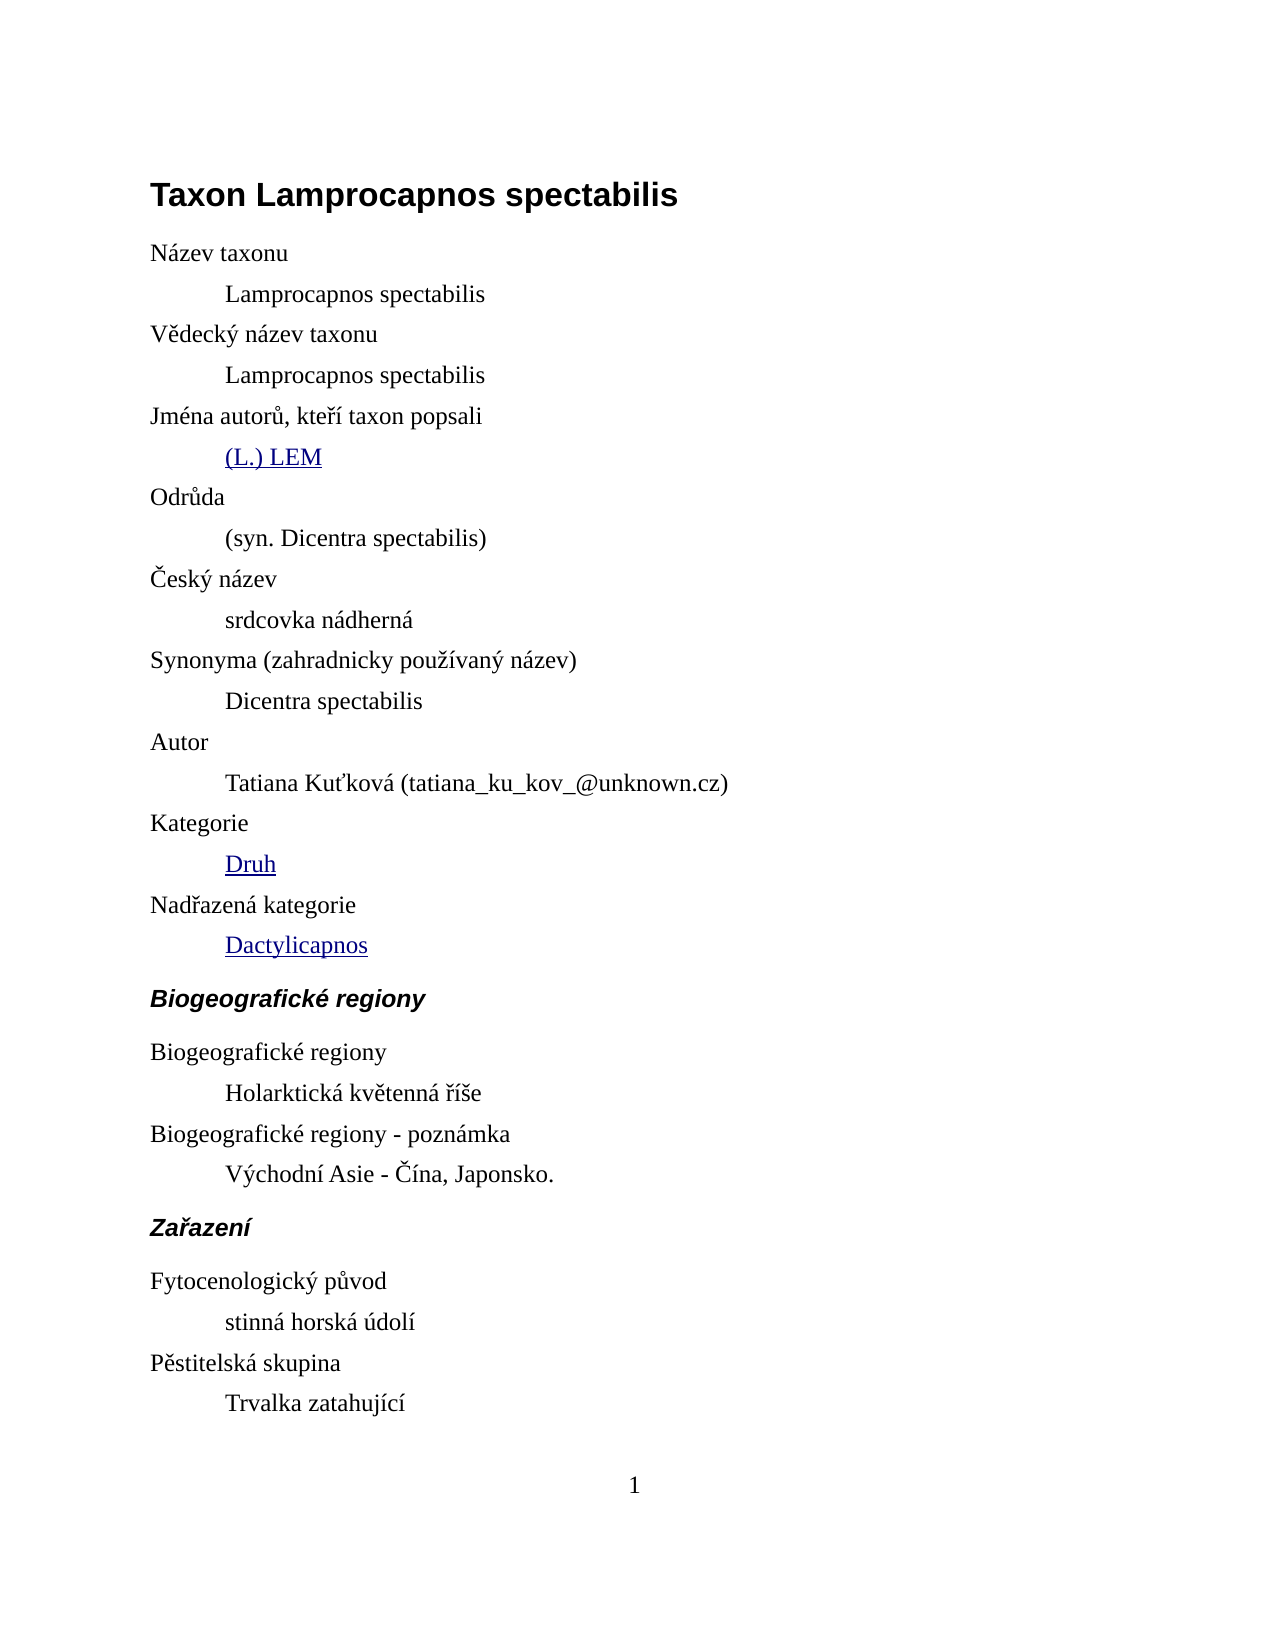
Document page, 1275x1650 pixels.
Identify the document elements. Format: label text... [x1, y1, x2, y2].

text Východní Asie - Čína, Japonsko. [225, 1159, 1125, 1188]
text Český název [150, 564, 1125, 593]
text Odrůda [150, 482, 1125, 511]
subtitle Taxon Lamprocapnos spectabilis [150, 175, 1125, 214]
text Dactylicapnos [225, 931, 1125, 959]
text Biogeografické regiony - poznámka [150, 1119, 1125, 1147]
subtitle Zařazení [150, 1213, 1125, 1242]
text Synonyma (zahradnicky používaný název) [150, 645, 1125, 674]
text Holarktická květenná říše [225, 1078, 1125, 1107]
text Lamprocapnos spectabilis [225, 279, 1125, 308]
text Dicentra spectabilis [225, 686, 1125, 715]
subtitle Biogeografické regiony [150, 984, 1125, 1013]
text Autor [150, 727, 1125, 756]
text Pěstitelská skupina [150, 1348, 1125, 1376]
text srdcovka nádherná [225, 605, 1125, 633]
text Tatiana Kuťková (tatiana_ku_kov_@unknown.cz) [225, 768, 1125, 796]
text Fytocenologický původ [150, 1266, 1125, 1295]
text stinná horská údolí [225, 1307, 1125, 1336]
text Druh [225, 849, 1125, 878]
text Název taxonu [150, 238, 1125, 267]
text Vědecký název taxonu [150, 319, 1125, 348]
text (L.) LEM [225, 442, 1125, 471]
text Biogeografické regiony [150, 1037, 1125, 1066]
text Lamprocapnos spectabilis [225, 360, 1125, 389]
text (syn. Dicentra spectabilis) [225, 523, 1125, 552]
text Nadřazená kategorie [150, 890, 1125, 918]
text Jména autorů, kteří taxon popsali [150, 401, 1125, 430]
text Trvalka zatahující [225, 1388, 1125, 1417]
text Kategorie [150, 808, 1125, 837]
